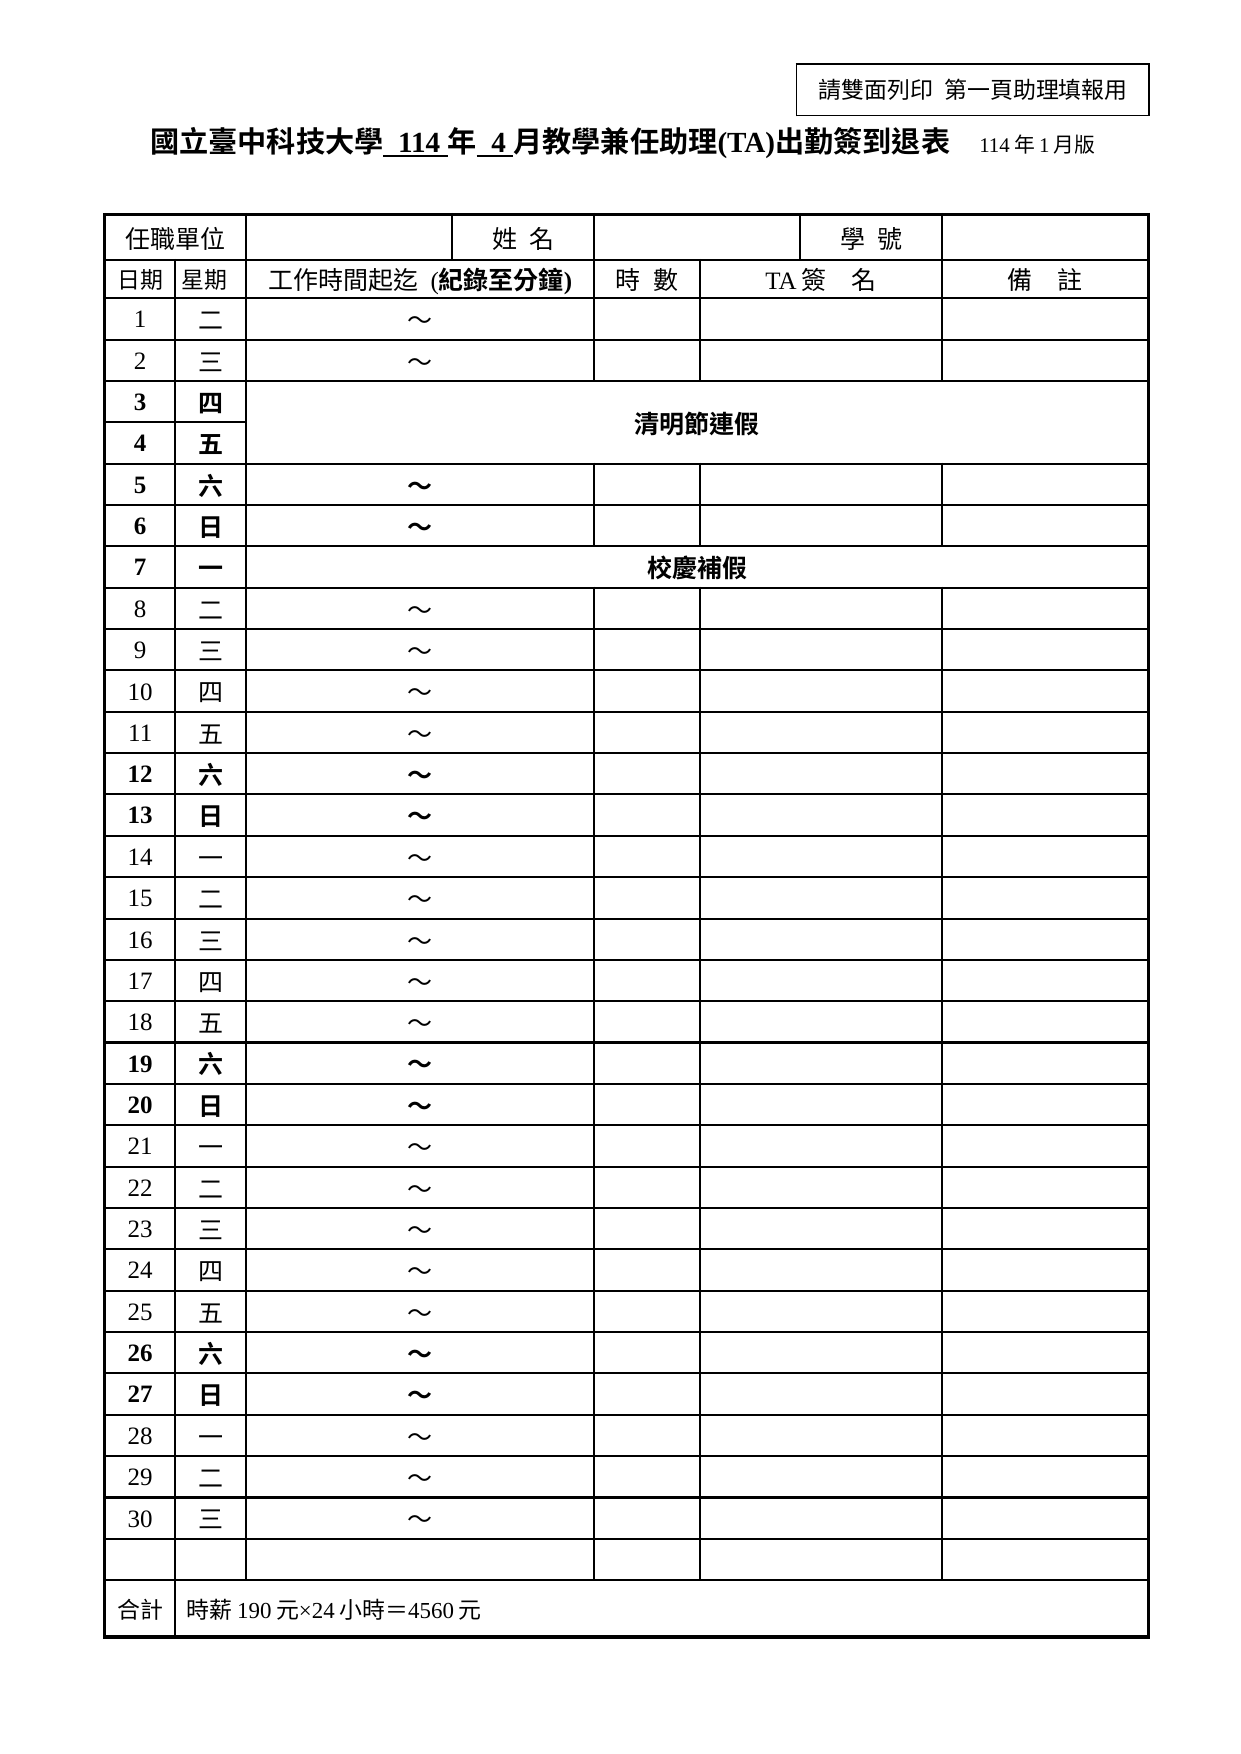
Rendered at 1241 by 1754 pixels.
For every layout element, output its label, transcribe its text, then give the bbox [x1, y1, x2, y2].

table_cell [595, 589, 699, 628]
table_cell [943, 1499, 1147, 1538]
table_cell ～ [247, 1374, 593, 1414]
table_cell 7 [106, 547, 174, 587]
table_cell ～ [247, 589, 593, 628]
table_cell 二 [176, 1457, 245, 1496]
table_cell [595, 506, 699, 545]
table_cell 24 [106, 1250, 174, 1289]
table_cell [595, 1002, 699, 1041]
table_cell 合計 [106, 1581, 174, 1635]
table_cell 21 [106, 1126, 174, 1166]
table_cell 三 [176, 341, 245, 380]
table_cell [595, 1126, 699, 1166]
table_header [247, 216, 451, 259]
table_cell 14 [106, 837, 174, 876]
table_cell [943, 589, 1147, 628]
table_cell 時薪190元×24小時＝4560元 [176, 1581, 1147, 1635]
table_cell [595, 1457, 699, 1496]
table_cell [943, 1250, 1147, 1289]
table_cell [106, 1540, 174, 1579]
table_cell [595, 341, 699, 380]
table_cell 二 [176, 299, 245, 338]
table_cell [943, 1209, 1147, 1248]
table_cell ～ [247, 713, 593, 752]
table_cell [595, 961, 699, 1000]
table_cell 18 [106, 1002, 174, 1041]
table_cell 日 [176, 506, 245, 545]
table_cell 星期 [176, 261, 245, 297]
table_header 姓 名 [453, 216, 593, 259]
table_cell 日 [176, 1374, 245, 1414]
table_cell [595, 1416, 699, 1455]
table_cell 五 [176, 713, 245, 752]
table_cell [701, 341, 941, 380]
table_cell 25 [106, 1292, 174, 1331]
table_cell 二 [176, 589, 245, 628]
table_cell [595, 1374, 699, 1414]
table_cell [595, 920, 699, 959]
table_cell [943, 299, 1147, 338]
table_cell [701, 1044, 941, 1083]
table_cell ～ [247, 795, 593, 835]
table_cell [595, 1085, 699, 1124]
table_cell 清明節連假 [247, 382, 1147, 462]
table_cell [943, 1457, 1147, 1496]
table_cell [701, 1168, 941, 1207]
table_cell ～ [247, 837, 593, 876]
table_cell [701, 1416, 941, 1455]
table_cell ～ [247, 1292, 593, 1331]
table_header 學 號 [801, 216, 941, 259]
table_cell [943, 878, 1147, 917]
table_cell [701, 795, 941, 835]
table_cell [943, 341, 1147, 380]
table_cell [701, 1333, 941, 1372]
table_cell 28 [106, 1416, 174, 1455]
table_cell 4 [106, 423, 174, 462]
table_cell [943, 671, 1147, 711]
table_cell [943, 630, 1147, 669]
table_cell [943, 1333, 1147, 1372]
table_cell [701, 671, 941, 711]
table_cell ～ [247, 630, 593, 669]
table_cell [595, 1044, 699, 1083]
text [797, 65, 1148, 115]
table_cell ～ [247, 299, 593, 338]
table_cell 六 [176, 1044, 245, 1083]
table_cell [701, 630, 941, 669]
table_cell [595, 795, 699, 835]
table_cell [701, 299, 941, 338]
table_cell ～ [247, 671, 593, 711]
table_cell [701, 465, 941, 504]
table_cell 20 [106, 1085, 174, 1124]
table_cell 16 [106, 920, 174, 959]
table_cell 二 [176, 1168, 245, 1207]
table_cell [943, 506, 1147, 545]
table_cell 5 [106, 465, 174, 504]
table_cell 8 [106, 589, 174, 628]
table_cell [943, 1002, 1147, 1041]
table_cell 19 [106, 1044, 174, 1083]
table_cell [701, 920, 941, 959]
table_header 任職單位 [106, 216, 245, 259]
table_cell [701, 589, 941, 628]
table_cell [595, 1292, 699, 1331]
table_cell ～ [247, 1126, 593, 1166]
table_cell 三 [176, 1209, 245, 1248]
table_cell [595, 1168, 699, 1207]
table_cell 15 [106, 878, 174, 917]
table_cell [943, 1085, 1147, 1124]
table_cell 一 [176, 547, 245, 587]
table_cell ～ [247, 961, 593, 1000]
table_cell [943, 1374, 1147, 1414]
table_cell [595, 878, 699, 917]
table_cell ～ [247, 1002, 593, 1041]
table_cell [701, 1209, 941, 1248]
table_cell 30 [106, 1499, 174, 1538]
table_cell 1 [106, 299, 174, 338]
table_cell ～ [247, 506, 593, 545]
table_cell ～ [247, 1044, 593, 1083]
table_cell [701, 837, 941, 876]
table_cell [701, 1292, 941, 1331]
table_cell [943, 961, 1147, 1000]
table_cell [701, 1457, 941, 1496]
table_cell 五 [176, 423, 245, 462]
table_cell [943, 713, 1147, 752]
table_cell [943, 1416, 1147, 1455]
table_cell 四 [176, 671, 245, 711]
table_cell [701, 1540, 941, 1579]
table_cell 一 [176, 837, 245, 876]
table_cell 六 [176, 754, 245, 793]
table_cell ～ [247, 1168, 593, 1207]
table_header [943, 216, 1147, 259]
table_cell 日期 [106, 261, 174, 297]
table_cell [701, 1085, 941, 1124]
table_cell [943, 465, 1147, 504]
table_cell ～ [247, 1085, 593, 1124]
table_cell 22 [106, 1168, 174, 1207]
table_cell 6 [106, 506, 174, 545]
table_cell [701, 1126, 941, 1166]
table_cell [943, 1168, 1147, 1207]
table_cell [595, 1499, 699, 1538]
table_cell 13 [106, 795, 174, 835]
table_cell [701, 506, 941, 545]
table_cell [595, 465, 699, 504]
table_cell 27 [106, 1374, 174, 1414]
table_cell [943, 1044, 1147, 1083]
table_cell 三 [176, 1499, 245, 1538]
table_cell 10 [106, 671, 174, 711]
text 請雙面列印 第一頁助理填報用 [812, 72, 1133, 106]
table_cell 五 [176, 1002, 245, 1041]
table_cell 工作時間起迄 (紀錄至分鐘) [247, 261, 593, 297]
table_cell [943, 837, 1147, 876]
table_cell [595, 754, 699, 793]
table_cell 29 [106, 1457, 174, 1496]
table_cell 四 [176, 382, 245, 421]
table_cell 五 [176, 1292, 245, 1331]
table_cell 一 [176, 1126, 245, 1166]
table_cell [595, 630, 699, 669]
table_cell 3 [106, 382, 174, 421]
table_cell [943, 1292, 1147, 1331]
table_cell ～ [247, 878, 593, 917]
table_header [595, 216, 799, 259]
table_cell [595, 1250, 699, 1289]
table_cell [701, 961, 941, 1000]
table_cell [595, 713, 699, 752]
table_cell [701, 1499, 941, 1538]
table_cell ～ [247, 1499, 593, 1538]
table_cell ～ [247, 465, 593, 504]
table_cell [701, 878, 941, 917]
table_cell ～ [247, 1416, 593, 1455]
table_cell 二 [176, 878, 245, 917]
table_cell ～ [247, 1250, 593, 1289]
table_cell ～ [247, 1333, 593, 1372]
table_cell [943, 920, 1147, 959]
table_cell ～ [247, 1457, 593, 1496]
table_cell 校慶補假 [247, 547, 1147, 587]
table_cell [595, 671, 699, 711]
table_cell [943, 1126, 1147, 1166]
table_cell [943, 795, 1147, 835]
table_cell 11 [106, 713, 174, 752]
table_cell [247, 1540, 593, 1579]
table_cell 三 [176, 630, 245, 669]
table_cell 2 [106, 341, 174, 380]
table_cell [701, 1002, 941, 1041]
table_cell [701, 1250, 941, 1289]
table_cell 17 [106, 961, 174, 1000]
table_cell 六 [176, 465, 245, 504]
table_cell [943, 1540, 1147, 1579]
table_cell TA 簽 名 [701, 261, 941, 297]
table_cell [595, 837, 699, 876]
table_cell ～ [247, 1209, 593, 1248]
table_cell [943, 754, 1147, 793]
table_cell 四 [176, 1250, 245, 1289]
table_cell 日 [176, 1085, 245, 1124]
table_cell 時 數 [595, 261, 699, 297]
table_cell [595, 1209, 699, 1248]
table_cell [595, 1540, 699, 1579]
table_cell 9 [106, 630, 174, 669]
table_cell ～ [247, 920, 593, 959]
table_cell 備 註 [943, 261, 1147, 297]
table_cell 23 [106, 1209, 174, 1248]
table_cell 26 [106, 1333, 174, 1372]
table_cell 一 [176, 1416, 245, 1455]
table_cell ～ [247, 341, 593, 380]
table_cell [701, 1374, 941, 1414]
table_cell 日 [176, 795, 245, 835]
table_cell [595, 1333, 699, 1372]
table_cell [701, 754, 941, 793]
text 國立臺中科技大學 114 年 4 月教學兼任助理(TA)出勤簽到退表 114年1月版 [75, 118, 1168, 161]
table_cell ～ [247, 754, 593, 793]
table_cell [176, 1540, 245, 1579]
table_cell 12 [106, 754, 174, 793]
table_cell 四 [176, 961, 245, 1000]
table_cell 三 [176, 920, 245, 959]
table_cell [701, 713, 941, 752]
table_cell 六 [176, 1333, 245, 1372]
table_cell [595, 299, 699, 338]
